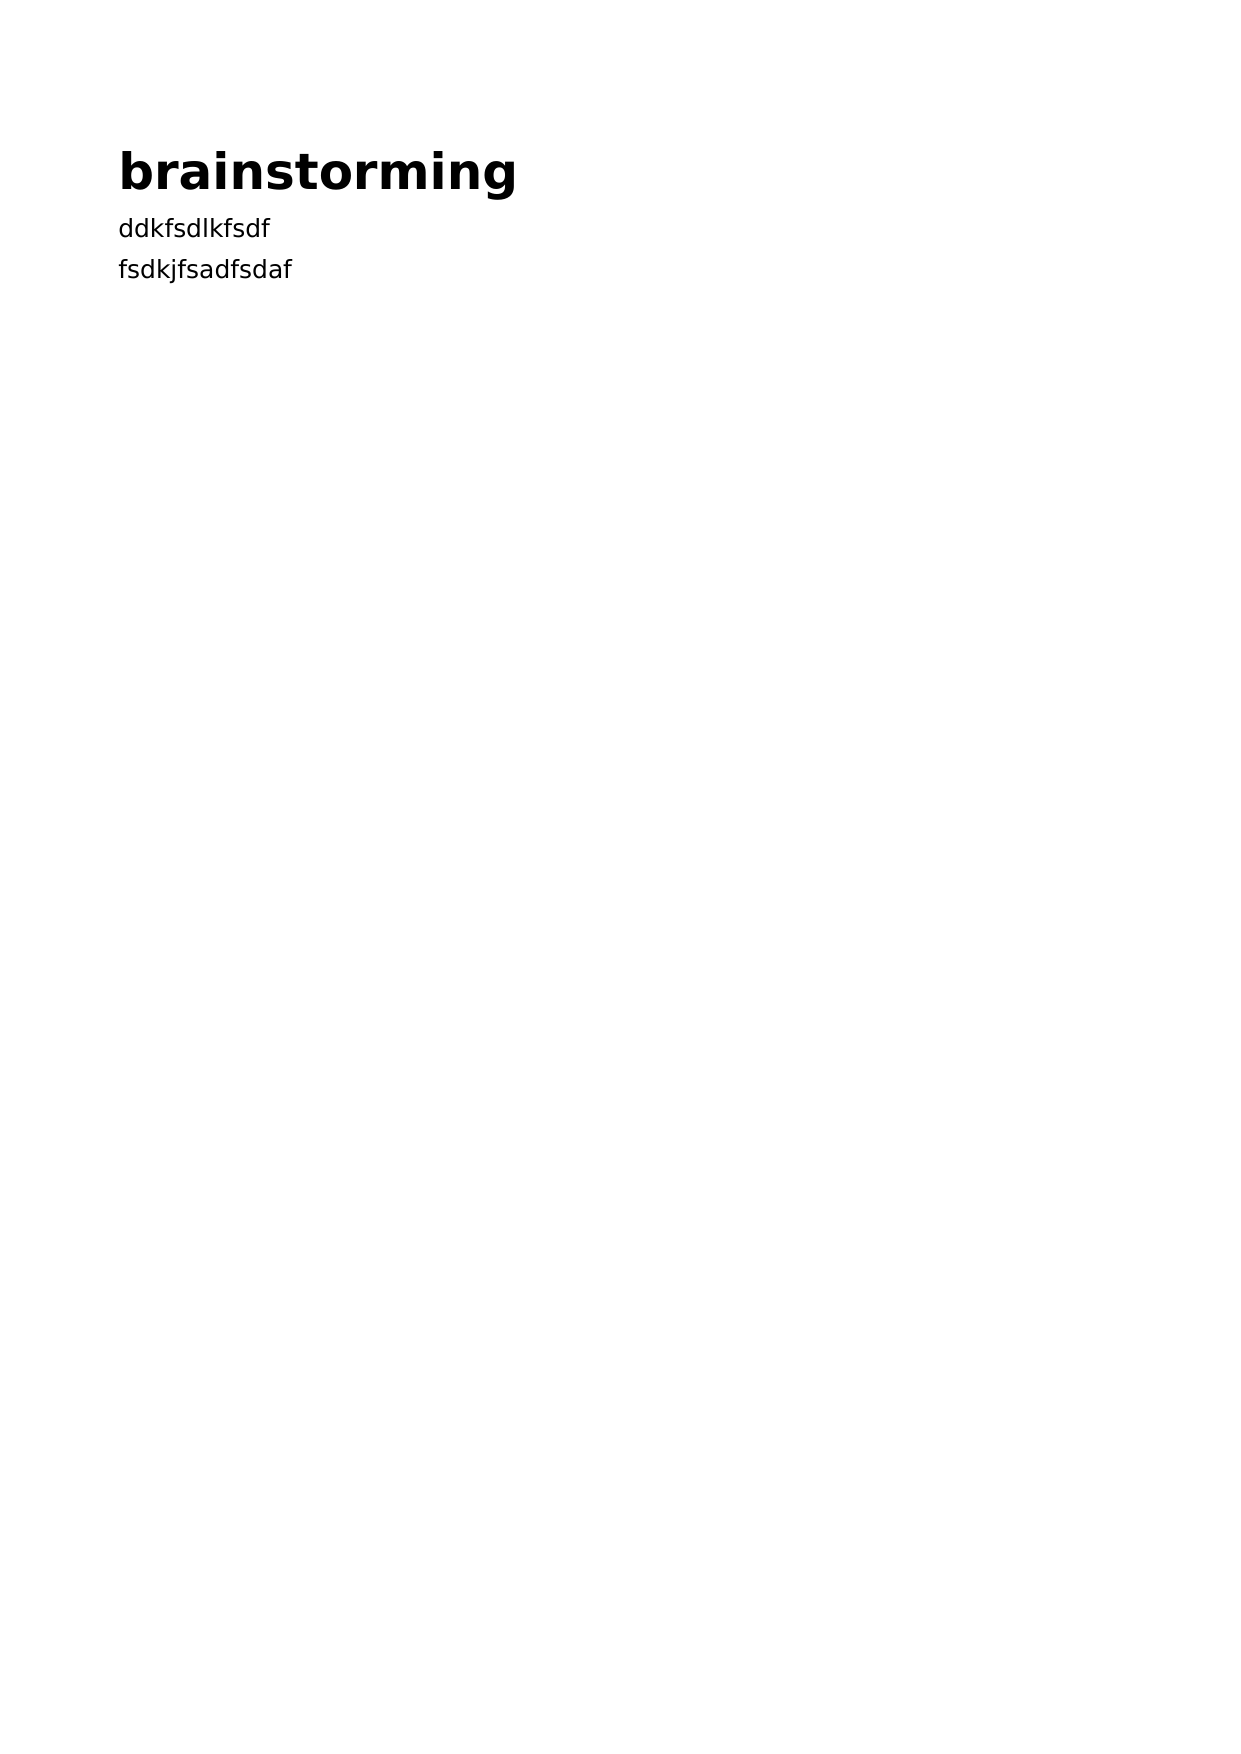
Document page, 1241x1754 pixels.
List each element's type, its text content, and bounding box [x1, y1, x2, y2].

subtitle brainstorming [118, 143, 1122, 201]
text fsdkjfsadfsdaf [118, 256, 1122, 285]
text ddkfsdlkfsdf [118, 214, 1122, 243]
